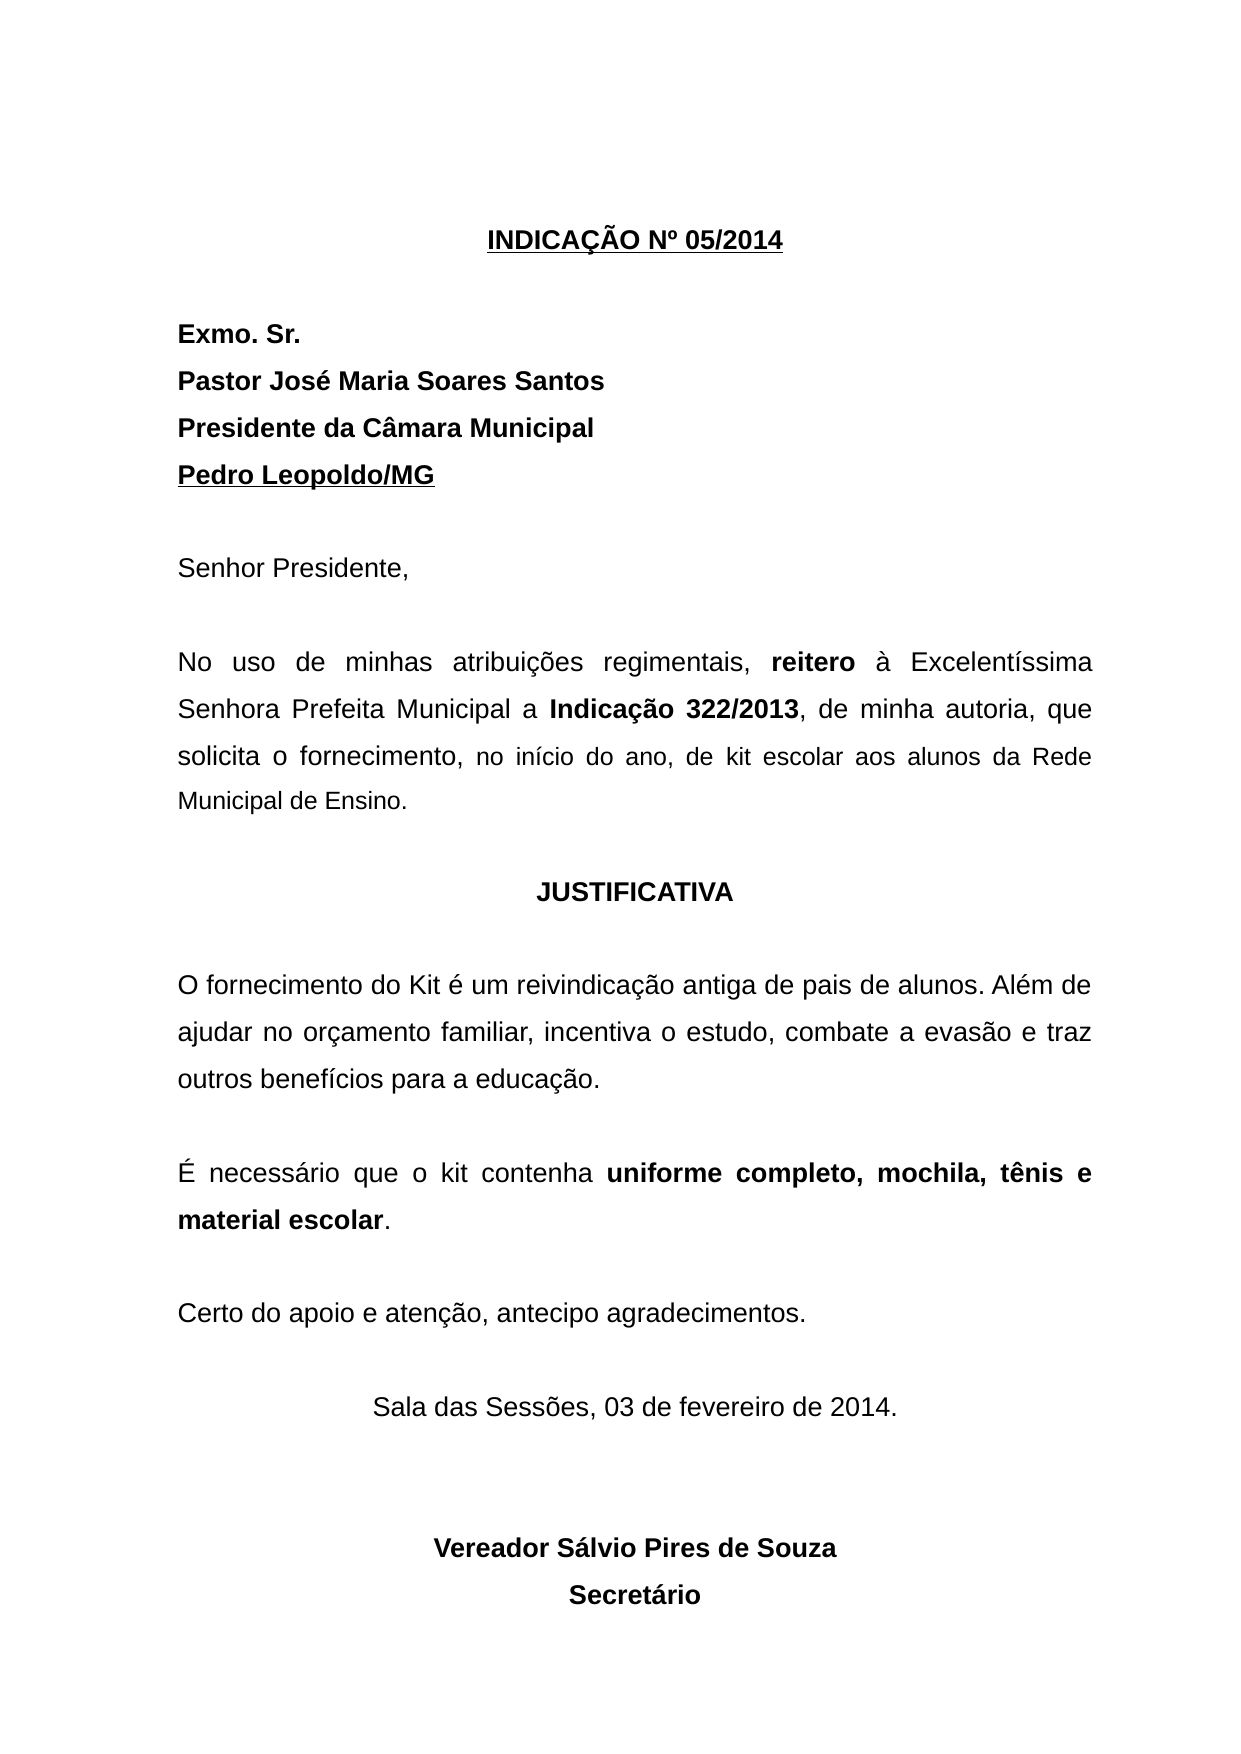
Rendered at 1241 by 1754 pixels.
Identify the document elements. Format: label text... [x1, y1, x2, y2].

text No uso de minhas atribuições regimentais, reitero à Excelentíssima Senhora Prefeita Municipal a Indicação 322/2013, de minha autoria, que solicita o fornecimento, no início do ano, de kit escolar aos alunos da Rede Municipal de Ensino. [177, 646, 1093, 814]
text Vereador Sálvio Pires de Souza [177, 1532, 1093, 1563]
text INDICAÇÃO Nº 05/2014 [177, 224, 1093, 256]
text Exmo. Sr. [177, 318, 1093, 349]
text Certo do apoio e atenção, antecipo agradecimentos. [177, 1297, 1093, 1329]
text JUSTIFICATIVA [177, 876, 1093, 907]
text Pedro Leopoldo/MG [177, 459, 1093, 490]
text É necessário que o kit contenha uniforme completo, mochila, tênis e material escolar. [177, 1157, 1093, 1235]
text Sala das Sessões, 03 de fevereiro de 2014. [177, 1391, 1093, 1422]
text Secretário [177, 1579, 1093, 1610]
text Senhor Presidente, [177, 552, 1093, 584]
text O fornecimento do Kit é um reivindicação antiga de pais de alunos. Além de ajudar no orçamento familiar, incentiva o estudo, combate a evasão e traz outros benefícios para a educação. [177, 969, 1093, 1094]
text Pastor José Maria Soares Santos [177, 365, 1093, 396]
text Presidente da Câmara Municipal [177, 412, 1093, 443]
